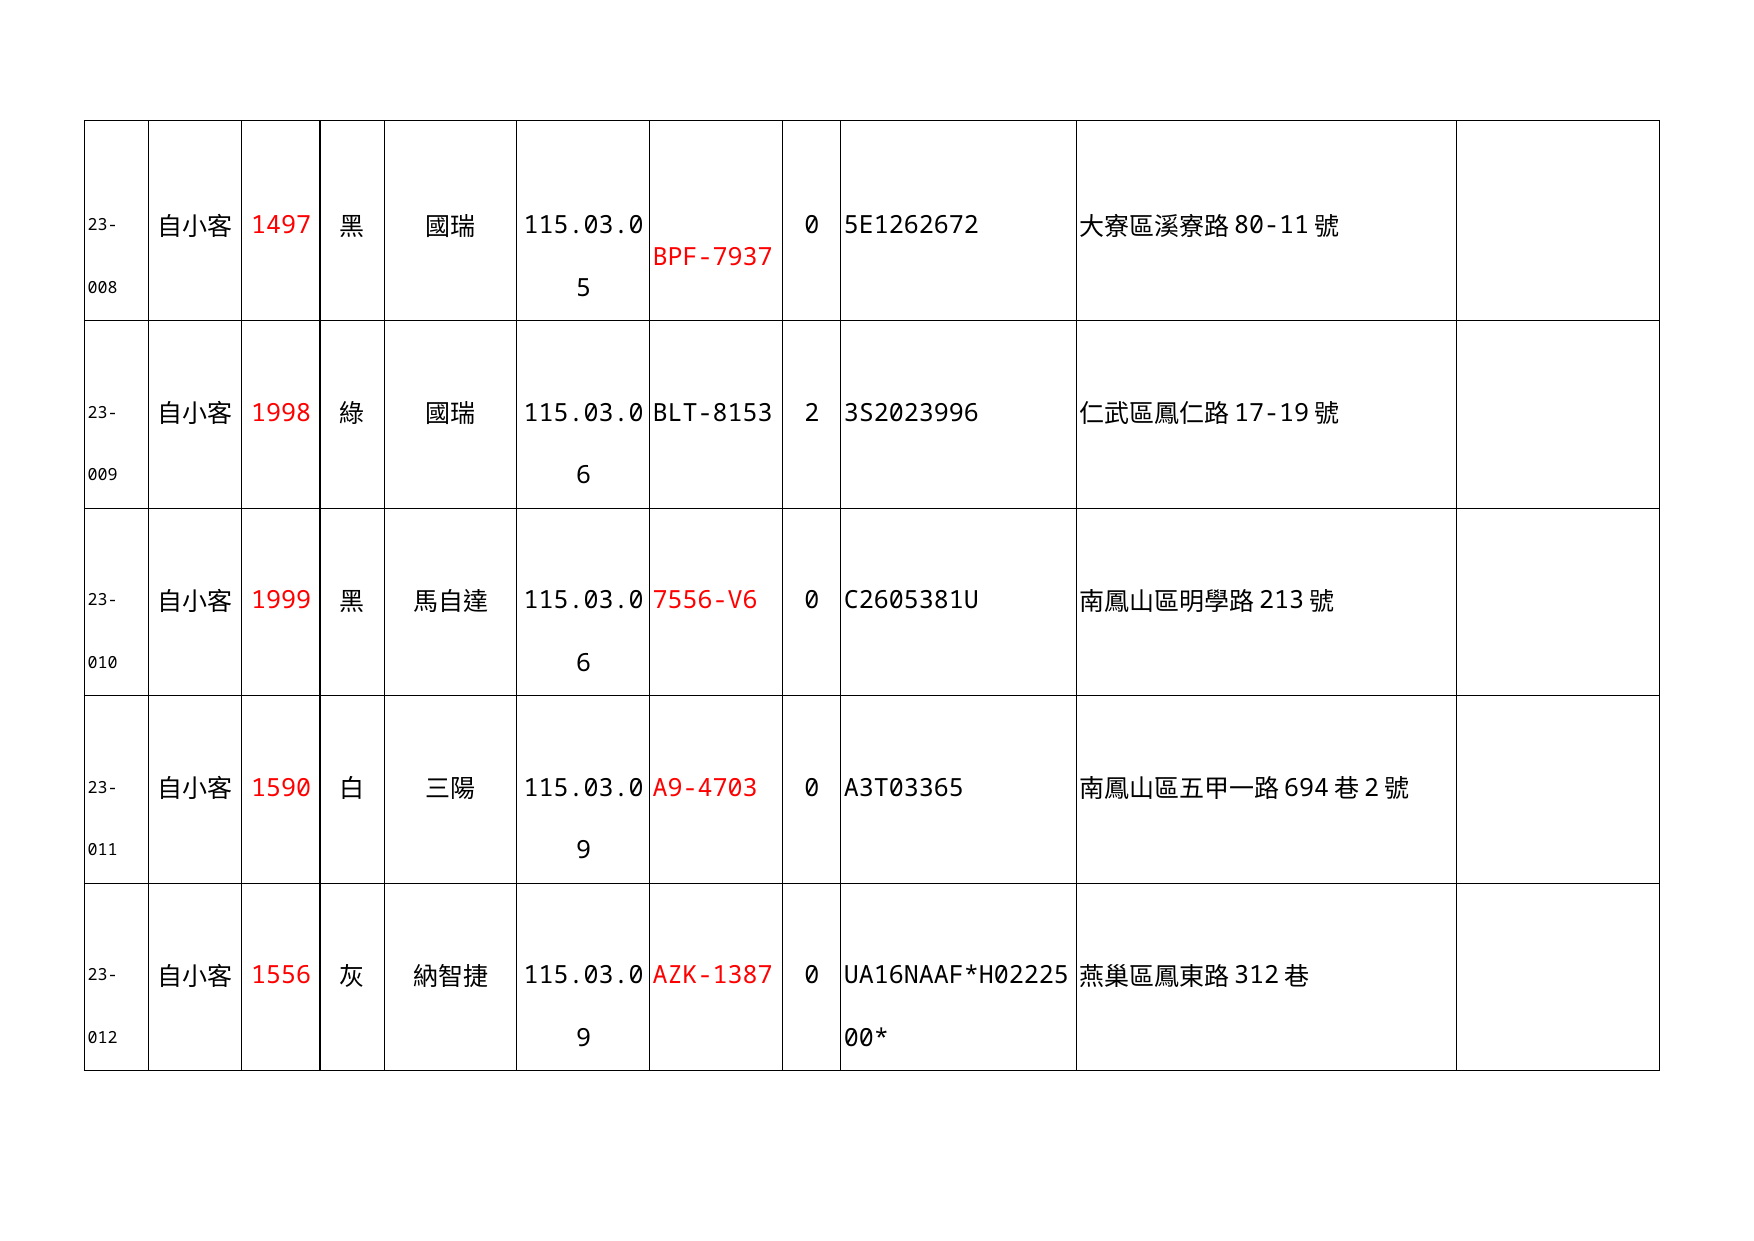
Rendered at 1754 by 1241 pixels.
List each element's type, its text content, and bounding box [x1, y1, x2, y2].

table_cell UA16NAAF*H0222500* [841, 884, 1076, 1070]
table_cell AZK-1387 [650, 884, 782, 1070]
table_cell 自小客 [149, 121, 241, 320]
table_cell BLT-8153 [650, 321, 782, 508]
table_cell 黑 [321, 509, 384, 695]
table_cell 115.03.06 [517, 321, 649, 508]
table_cell 納智捷 [385, 884, 516, 1070]
table_cell 23-012 [85, 884, 148, 1070]
table_cell 自小客 [149, 696, 241, 883]
table_cell 自小客 [149, 321, 241, 508]
table_cell 1556 [242, 884, 319, 1070]
table_cell 0 [783, 509, 840, 695]
table_cell 7556-V6 [650, 509, 782, 695]
table_cell 南鳳山區明學路213號 [1077, 509, 1456, 695]
table_cell [1457, 696, 1659, 883]
table_cell 三陽 [385, 696, 516, 883]
table_cell 綠 [321, 321, 384, 508]
table_cell [1457, 509, 1659, 695]
table_cell 1497 [242, 121, 319, 320]
table_cell 115.03.09 [517, 884, 649, 1070]
table_cell BPF-7937 [650, 121, 782, 320]
table_cell 115.03.06 [517, 509, 649, 695]
table_cell [1457, 121, 1659, 320]
table_cell A9-4703 [650, 696, 782, 883]
table_cell 1998 [242, 321, 319, 508]
table_cell 1999 [242, 509, 319, 695]
table_cell 仁武區鳳仁路17-19號 [1077, 321, 1456, 508]
table_cell 白 [321, 696, 384, 883]
table_cell 3S2023996 [841, 321, 1076, 508]
table_cell 2 [783, 321, 840, 508]
table_cell 23-010 [85, 509, 148, 695]
table_cell 1590 [242, 696, 319, 883]
table_cell 0 [783, 696, 840, 883]
table_cell 國瑞 [385, 321, 516, 508]
table_cell 大寮區溪寮路80-11號 [1077, 121, 1456, 320]
table_cell [1457, 321, 1659, 508]
table_cell C2605381U [841, 509, 1076, 695]
table_cell A3T03365 [841, 696, 1076, 883]
table_cell 自小客 [149, 884, 241, 1070]
table_cell 0 [783, 121, 840, 320]
table_cell 23-008 [85, 121, 148, 320]
table_cell 115.03.05 [517, 121, 649, 320]
table_cell 燕巢區鳳東路312巷 [1077, 884, 1456, 1070]
table_cell 黑 [321, 121, 384, 320]
table_cell [1457, 884, 1659, 1070]
table_cell 115.03.09 [517, 696, 649, 883]
table_cell 灰 [321, 884, 384, 1070]
table_cell 自小客 [149, 509, 241, 695]
table_cell 23-009 [85, 321, 148, 508]
table_cell 5E1262672 [841, 121, 1076, 320]
table_cell 0 [783, 884, 840, 1070]
table_cell 國瑞 [385, 121, 516, 320]
table_cell 23-011 [85, 696, 148, 883]
table_cell 馬自達 [385, 509, 516, 695]
table_cell 南鳳山區五甲一路694巷2號 [1077, 696, 1456, 883]
